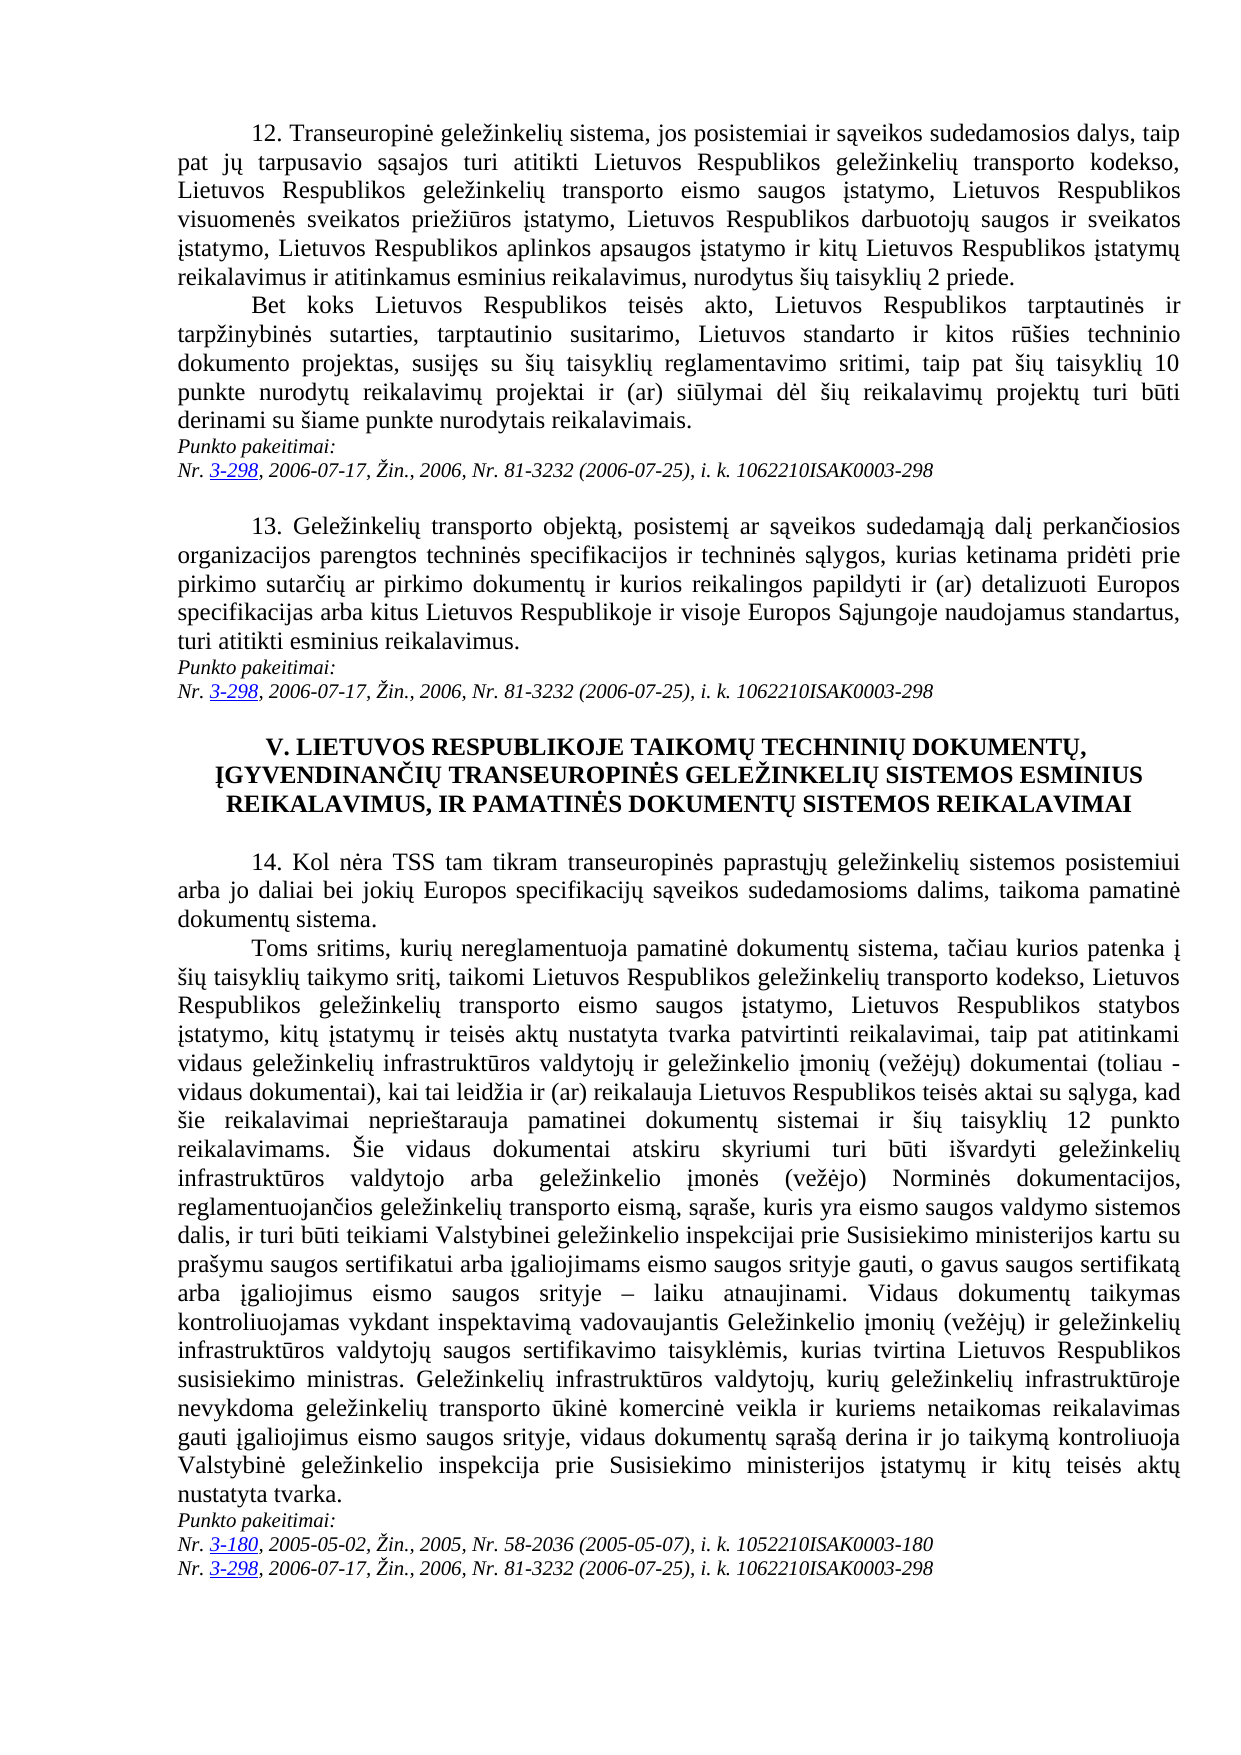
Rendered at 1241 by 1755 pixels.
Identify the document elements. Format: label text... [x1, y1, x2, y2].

text Bet koks Lietuvos Respublikos teisės akto, Lietuvos Respublikos tarptautinės ir tarpžinybinės sutarties, tarptautinio susitarimo, Lietuvos standarto ir kitos rūšies techninio dokumento projektas, susijęs su šių taisyklių reglamentavimo sritimi, taip pat šių taisyklių 10 punkte nurodytų reikalavimų projektai ir (ar) siūlymai dėl šių reikalavimų projektų turi būti derinami su šiame punkte nurodytais reikalavimais. [177, 291, 1181, 434]
text 12. Transeuropinė geležinkelių sistema, jos posistemiai ir sąveikos sudedamosios dalys, taip pat jų tarpusavio sąsajos turi atitikti Lietuvos Respublikos geležinkelių transporto kodekso, Lietuvos Respublikos geležinkelių transporto eismo saugos įstatymo, Lietuvos Respublikos visuomenės sveikatos priežiūros įstatymo, Lietuvos Respublikos darbuotojų saugos ir sveikatos įstatymo, Lietuvos Respublikos aplinkos apsaugos įstatymo ir kitų Lietuvos Respublikos įstatymų reikalavimus ir atitinkamus esminius reikalavimus, nurodytus šių taisyklių 2 priede. [177, 118, 1181, 291]
text 13. Geležinkelių transporto objektą, posistemį ar sąveikos sudedamąją dalį perkančiosios organizacijos parengtos techninės specifikacijos ir techninės sąlygos, kurias ketinama pridėti prie pirkimo sutarčių ar pirkimo dokumentų ir kurios reikalingos papildyti ir (ar) detalizuoti Europos specifikacijas arba kitus Lietuvos Respublikoje ir visoje Europos Sąjungoje naudojamus standartus, turi atitikti esminius reikalavimus. [177, 511, 1181, 655]
text Nr. 3-180, 2005-05-02, Žin., 2005, Nr. 58-2036 (2005-05-07), i. k. 1052210ISAK0003-180 [177, 1532, 1181, 1556]
text Nr. 3-298, 2006-07-17, Žin., 2006, Nr. 81-3232 (2006-07-25), i. k. 1062210ISAK0003-298 [177, 679, 1181, 703]
text Toms sritims, kurių nereglamentuoja pamatinė dokumentų sistema, tačiau kurios patenka į šių taisyklių taikymo sritį, taikomi Lietuvos Respublikos geležinkelių transporto kodekso, Lietuvos Respublikos geležinkelių transporto eismo saugos įstatymo, Lietuvos Respublikos statybos įstatymo, kitų įstatymų ir teisės aktų nustatyta tvarka patvirtinti reikalavimai, taip pat atitinkami vidaus geležinkelių infrastruktūros valdytojų ir geležinkelio įmonių (vežėjų) dokumentai (toliau -vidaus dokumentai), kai tai leidžia ir (ar) reikalauja Lietuvos Respublikos teisės aktai su sąlyga, kad šie reikalavimai neprieštarauja pamatinei dokumentų sistemai ir šių taisyklių 12 punkto reikalavimams. Šie vidaus dokumentai atskiru skyriumi turi būti išvardyti geležinkelių infrastruktūros valdytojo arba geležinkelio įmonės (vežėjo) Norminės dokumentacijos, reglamentuojančios geležinkelių transporto eismą, sąraše, kuris yra eismo saugos valdymo sistemos dalis, ir turi būti teikiami Valstybinei geležinkelio inspekcijai prie Susisiekimo ministerijos kartu su prašymu saugos sertifikatui arba įgaliojimams eismo saugos srityje gauti, o gavus saugos sertifikatą arba įgaliojimus eismo saugos srityje – laiku atnaujinami. Vidaus dokumentų taikymas kontroliuojamas vykdant inspektavimą vadovaujantis Geležinkelio įmonių (vežėjų) ir geležinkelių infrastruktūros valdytojų saugos sertifikavimo taisyklėmis, kurias tvirtina Lietuvos Respublikos susisiekimo ministras. Geležinkelių infrastruktūros valdytojų, kurių geležinkelių infrastruktūroje nevykdoma geležinkelių transporto ūkinė komercinė veikla ir kuriems netaikomas reikalavimas gauti įgaliojimus eismo saugos srityje, vidaus dokumentų sąrašą derina ir jo taikymą kontroliuoja Valstybinė geležinkelio inspekcija prie Susisiekimo ministerijos įstatymų ir kitų teisės aktų nustatyta tvarka. [177, 933, 1181, 1508]
text įgyvendinančių transeuropinės geležinkelių sistemos esminius reikalavimus, ir pamatinės dokumentų sistemos reikalavimai [177, 761, 1181, 818]
text Nr. 3-298, 2006-07-17, Žin., 2006, Nr. 81-3232 (2006-07-25), i. k. 1062210ISAK0003-298 [177, 1556, 1181, 1580]
text Punkto pakeitimai: [177, 655, 1181, 679]
text Punkto pakeitimai: [177, 434, 1181, 458]
text V. Lietuvos Respublikoje taikomų techninių dokumentų, [177, 732, 1181, 761]
text Punkto pakeitimai: [177, 1508, 1181, 1532]
text Nr. 3-298, 2006-07-17, Žin., 2006, Nr. 81-3232 (2006-07-25), i. k. 1062210ISAK0003-298 [177, 458, 1181, 482]
text 14. Kol nėra TSS tam tikram transeuropinės paprastųjų geležinkelių sistemos posistemiui arba jo daliai bei jokių Europos specifikacijų sąveikos sudedamosioms dalims, taikoma pamatinė dokumentų sistema. [177, 847, 1181, 933]
